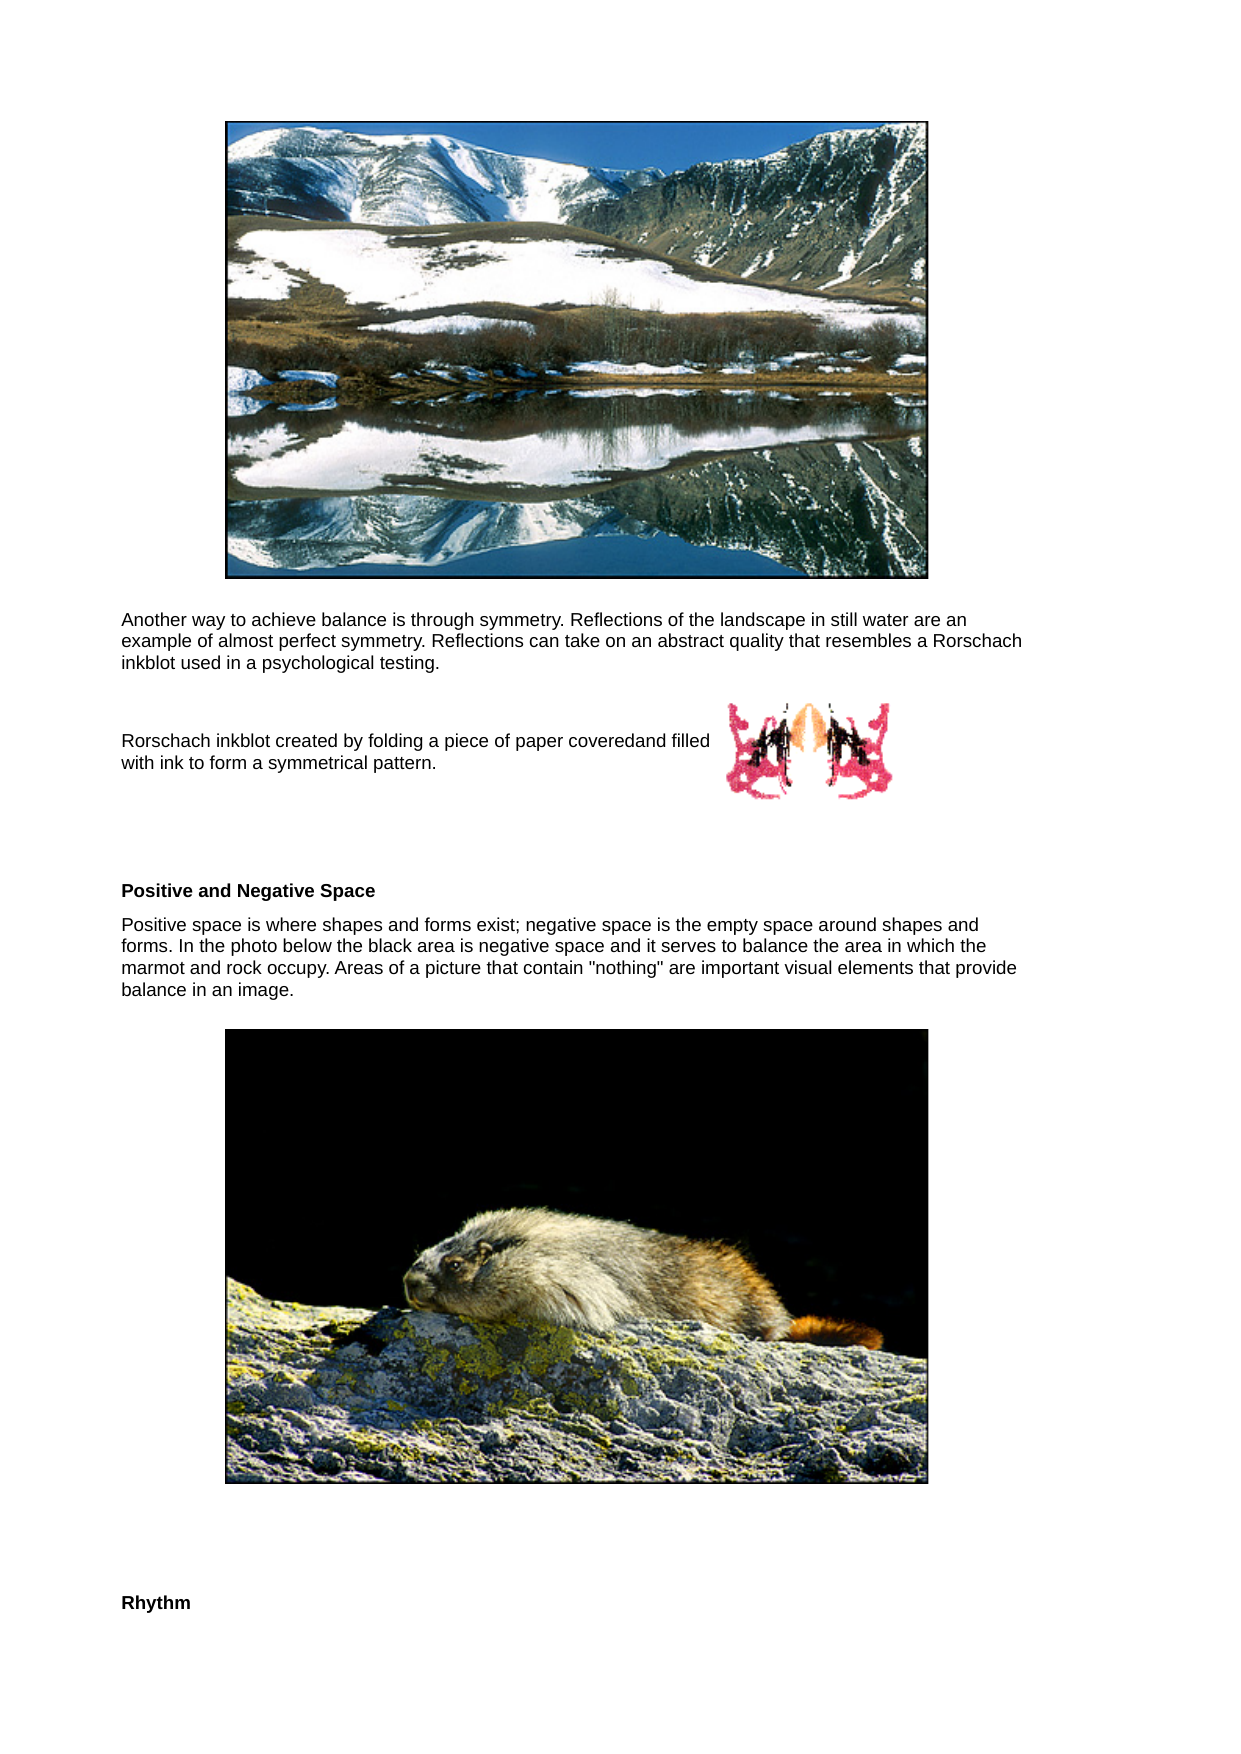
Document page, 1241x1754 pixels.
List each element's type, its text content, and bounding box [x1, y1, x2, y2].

picture [225, 121, 929, 579]
picture [225, 1029, 929, 1484]
table_cell Another way to achieve balance is through symmetry. Reflections of the landscape in still water are an example of almost perfect symmetry. Reflections can take on an abstract quality that resembles a Rorschach inkblot used in a psychological testing. [118, 118, 1035, 862]
table_header [894, 703, 1032, 801]
table_cell Positive and Negative Space Positive space is where shapes and forms exist; negative space is the empty space around shapes and forms. In the photo below the black area is negative space and it serves to balance the area in which the marmot and rock occupy. Areas of a picture that contain "nothing" are important visual elements that provide balance in an image. [118, 862, 1035, 1575]
table_cell Rhythm [118, 1575, 1035, 1629]
picture [726, 702, 894, 801]
table_header Rorschach inkblot created by folding a piece of paper coveredand filled with ink to form a symmetrical pattern. [121, 703, 726, 801]
